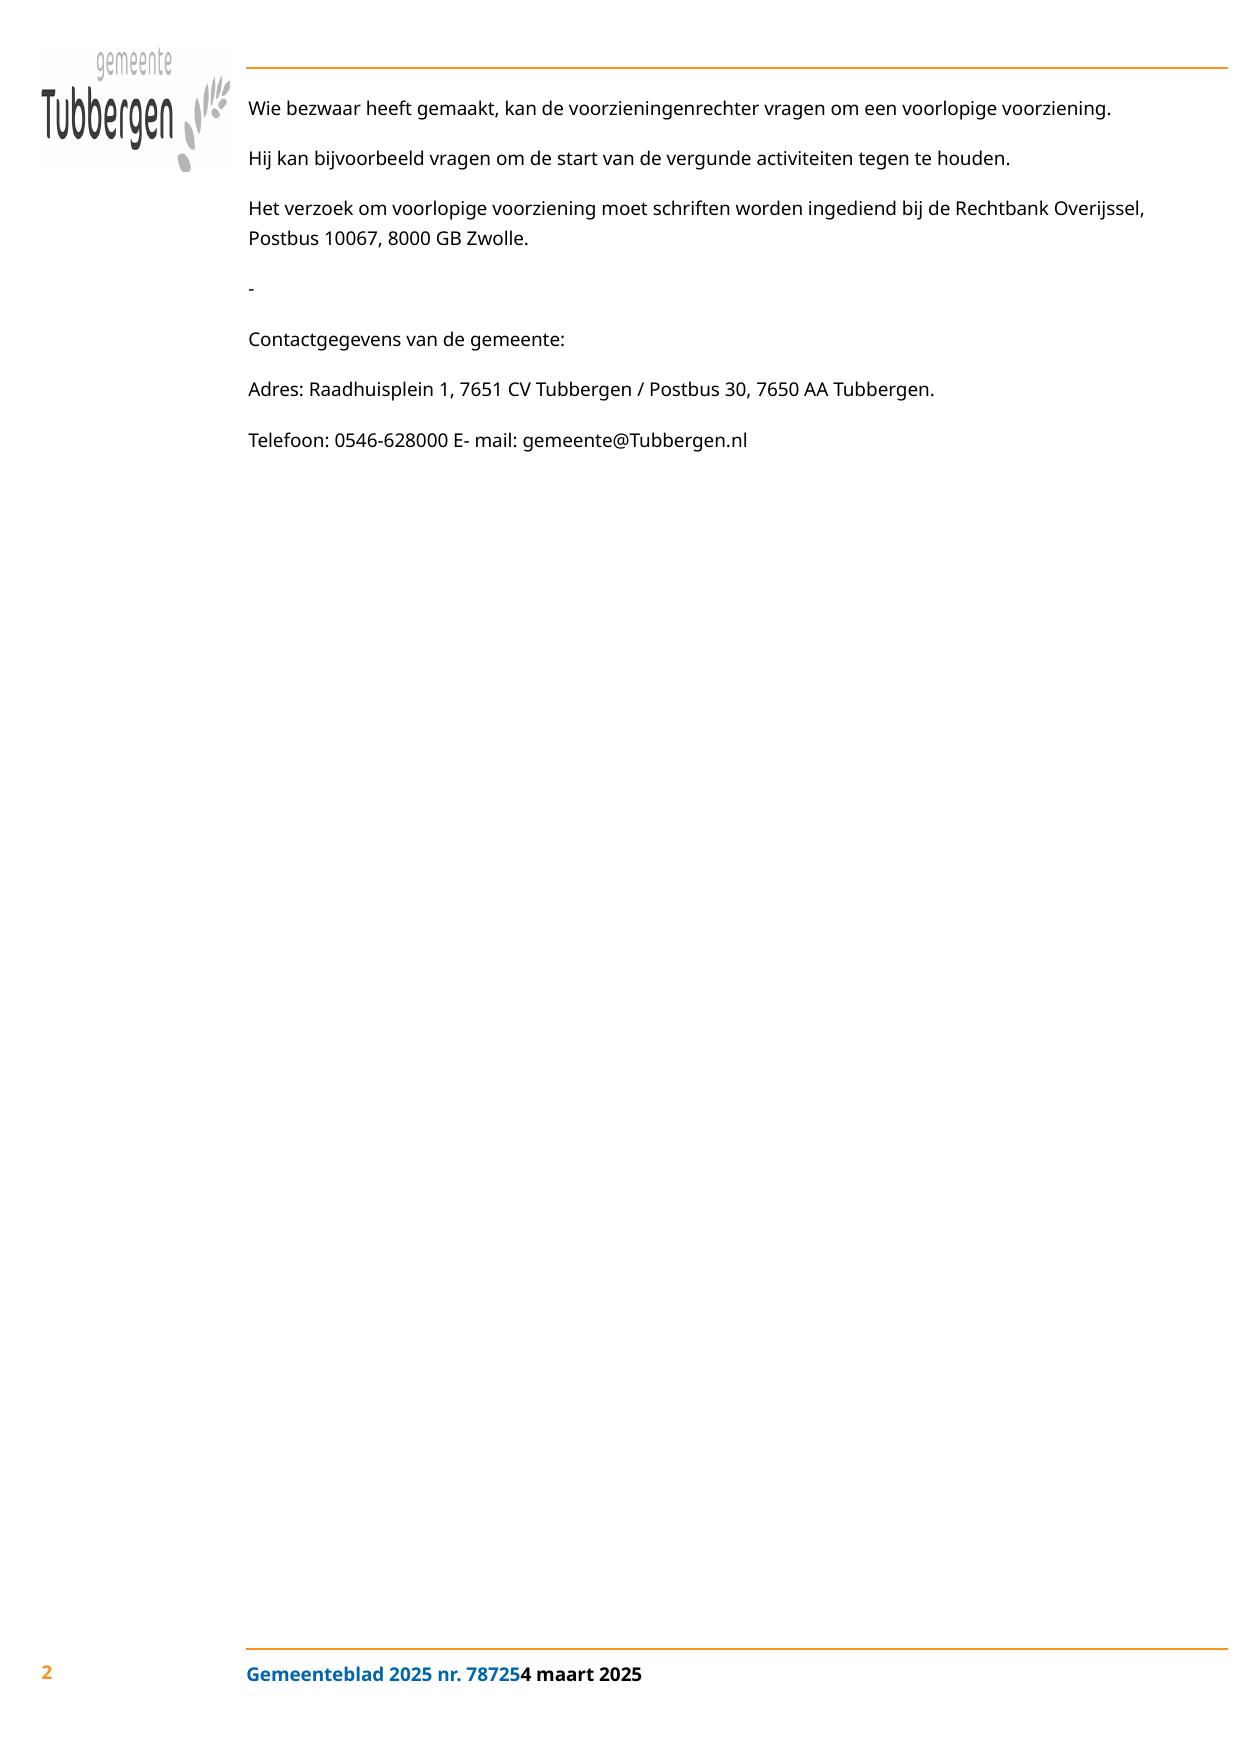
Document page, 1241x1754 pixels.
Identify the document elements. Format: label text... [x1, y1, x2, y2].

text Adres: Raadhuisplein 1, 7651 CV Tubbergen / Postbus 30, 7650 AA Tubbergen. [248, 376, 1152, 402]
text Telefoon: 0546-628000 E- mail: gemeente@Tubbergen.nl [248, 427, 1152, 453]
text Het verzoek om voorlopige voorziening moet schriften worden ingediend bij de Rechtbank Overijssel, Postbus 10067, 8000 GB Zwolle. [248, 196, 1152, 251]
text Contactgegevens van de gemeente: [248, 326, 1152, 352]
text - [248, 276, 1152, 301]
text Hij kan bijvoorbeeld vragen om de start van de vergunde activiteiten tegen te houden. [248, 145, 1152, 171]
text Wie bezwaar heeft gemaakt, kan de voorzieningenrechter vragen om een voorlopige voorziening. [248, 95, 1152, 121]
picture [41, 47, 231, 172]
